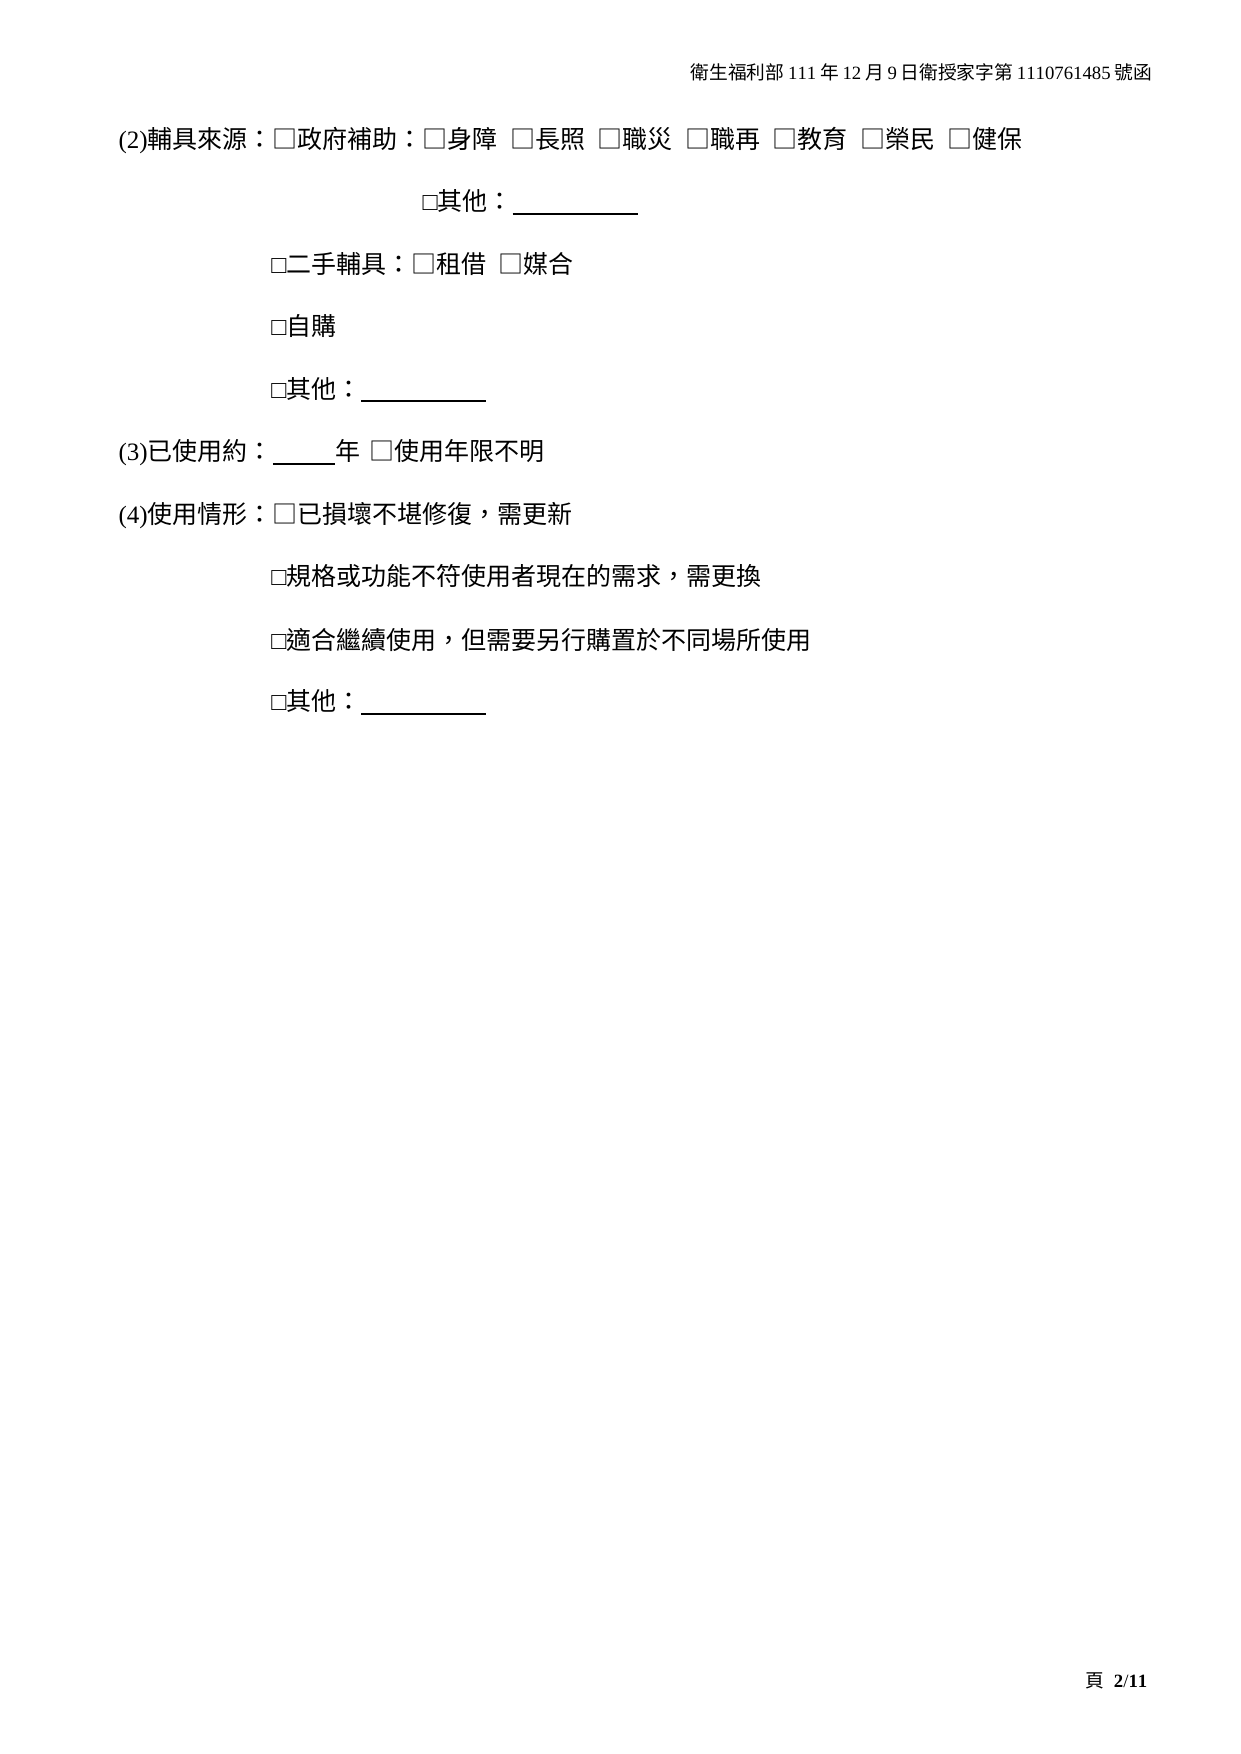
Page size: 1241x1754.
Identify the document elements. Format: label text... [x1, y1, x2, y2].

list 已使用約： 年 □使用年限不明 [118, 408, 1152, 471]
text □二手輔具：□租借 □媒合 [271, 221, 1152, 283]
text □其他： [271, 346, 1152, 408]
text □規格或功能不符使用者現在的需求，需更換 [271, 533, 1152, 596]
list 輔具來源：□政府補助：□身障 □長照 □職災 □職再 □教育 □榮民 □健保 [118, 96, 1152, 158]
text □其他： [422, 158, 1152, 221]
list 使用情形：□已損壞不堪修復，需更新 [118, 471, 1152, 533]
text □其他： [271, 658, 1152, 721]
text □適合繼續使用，但需要另行購置於不同場所使用 [271, 596, 1152, 658]
text □自購 [271, 283, 1152, 346]
